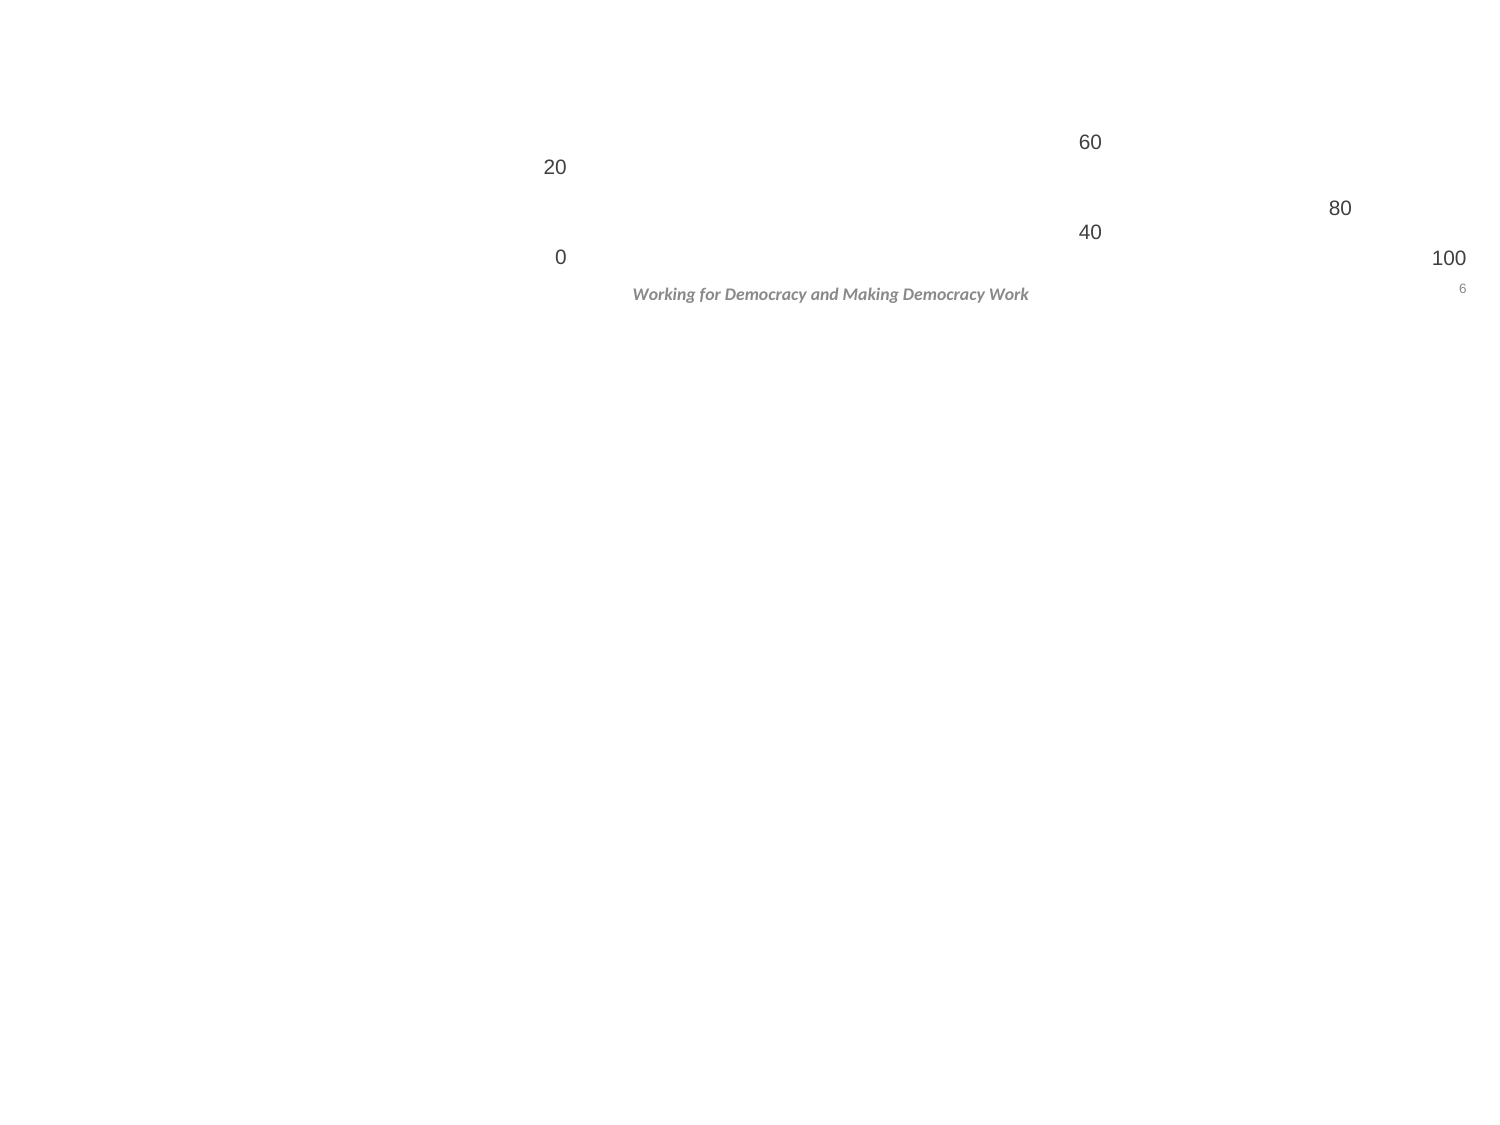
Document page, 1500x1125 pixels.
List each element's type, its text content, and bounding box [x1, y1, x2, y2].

text 40 [639, 220, 1102, 244]
text 6 Working for Democracy and Making Democracy Work [50, 286, 1467, 304]
text 80 [1177, 196, 1352, 220]
text 100 [1414, 246, 1467, 270]
text 0 [50, 245, 567, 269]
text 20 [50, 154, 567, 178]
text 60 [639, 130, 1102, 154]
